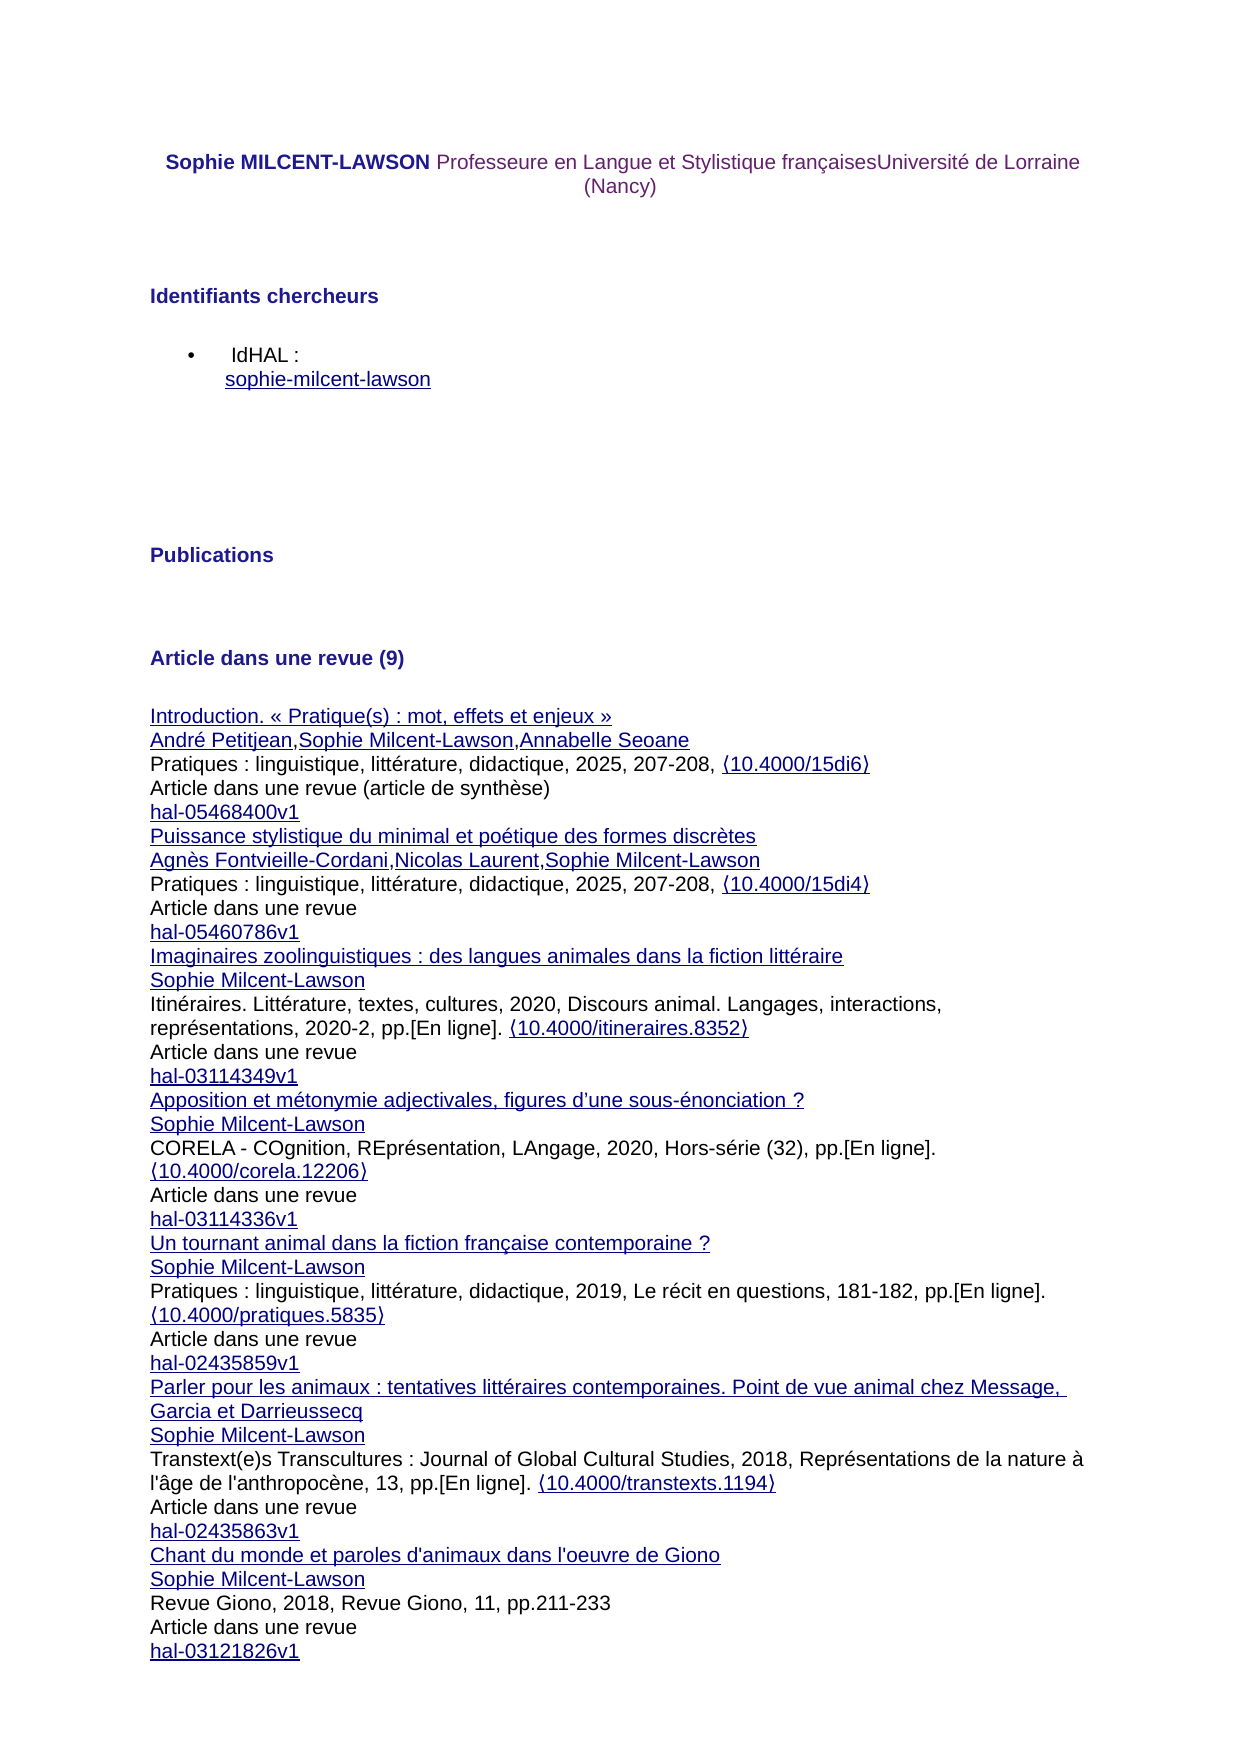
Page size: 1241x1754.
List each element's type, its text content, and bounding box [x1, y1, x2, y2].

table_cell Apposition et métonymie adjectivales, figures d’une sous-énonciation ? Sophie Milcent-Lawson CORELA - COgnition, REprésentation, LAngage, 2020, Hors-série (32), pp.[En ligne]. ⟨10.4000/corela.12206⟩ Article dans une revue hal-03114336v1 [150, 1088, 1090, 1231]
subtitle Article dans une revue (9) [150, 646, 1090, 670]
table_header Introduction. « Pratique(s) : mot, effets et enjeux » André Petitjean,Sophie Milcent-Lawson,Annabelle Seoane Pratiques : linguistique, littérature, didactique, 2025, 207-208, ⟨10.4000/15di6⟩ Article dans une revue (article de synthèse) hal-05468400v1 [150, 704, 1090, 824]
list IdHAL : [187, 343, 1090, 367]
subtitle Sophie MILCENT-LAWSON Professeure en Langue et Stylistique françaisesUniversité de Lorraine (Nancy) [150, 150, 1090, 198]
subtitle Identifiants chercheurs [150, 284, 1090, 308]
subtitle Publications [150, 543, 1090, 567]
table_cell Chant du monde et paroles d'animaux dans l'oeuvre de Giono Sophie Milcent-Lawson Revue Giono, 2018, Revue Giono, 11, pp.211-233 Article dans une revue hal-03121826v1 [150, 1543, 1090, 1662]
table_cell Parler pour les animaux : tentatives littéraires contemporaines. Point de vue animal chez Message, Garcia et Darrieussecq Sophie Milcent-Lawson Transtext(e)s Transcultures : Journal of Global Cultural Studies, 2018, Représentations de la nature à l'âge de l'anthropocène, 13, pp.[En ligne]. ⟨10.4000/transtexts.1194⟩ Article dans une revue hal-02435863v1 [150, 1375, 1090, 1543]
list sophie-milcent-lawson [187, 367, 1090, 391]
table_cell Puissance stylistique du minimal et poétique des formes discrètes Agnès Fontvieille-Cordani,Nicolas Laurent,Sophie Milcent-Lawson Pratiques : linguistique, littérature, didactique, 2025, 207-208, ⟨10.4000/15di4⟩ Article dans une revue hal-05460786v1 [150, 824, 1090, 944]
table_cell Un tournant animal dans la fiction française contemporaine ? Sophie Milcent-Lawson Pratiques : linguistique, littérature, didactique, 2019, Le récit en questions, 181-182, pp.[En ligne]. ⟨10.4000/pratiques.5835⟩ Article dans une revue hal-02435859v1 [150, 1231, 1090, 1375]
table_cell Imaginaires zoolinguistiques : des langues animales dans la fiction littéraire Sophie Milcent-Lawson Itinéraires. Littérature, textes, cultures, 2020, Discours animal. Langages, interactions, représentations, 2020-2, pp.[En ligne]. ⟨10.4000/itineraires.8352⟩ Article dans une revue hal-03114349v1 [150, 944, 1090, 1087]
